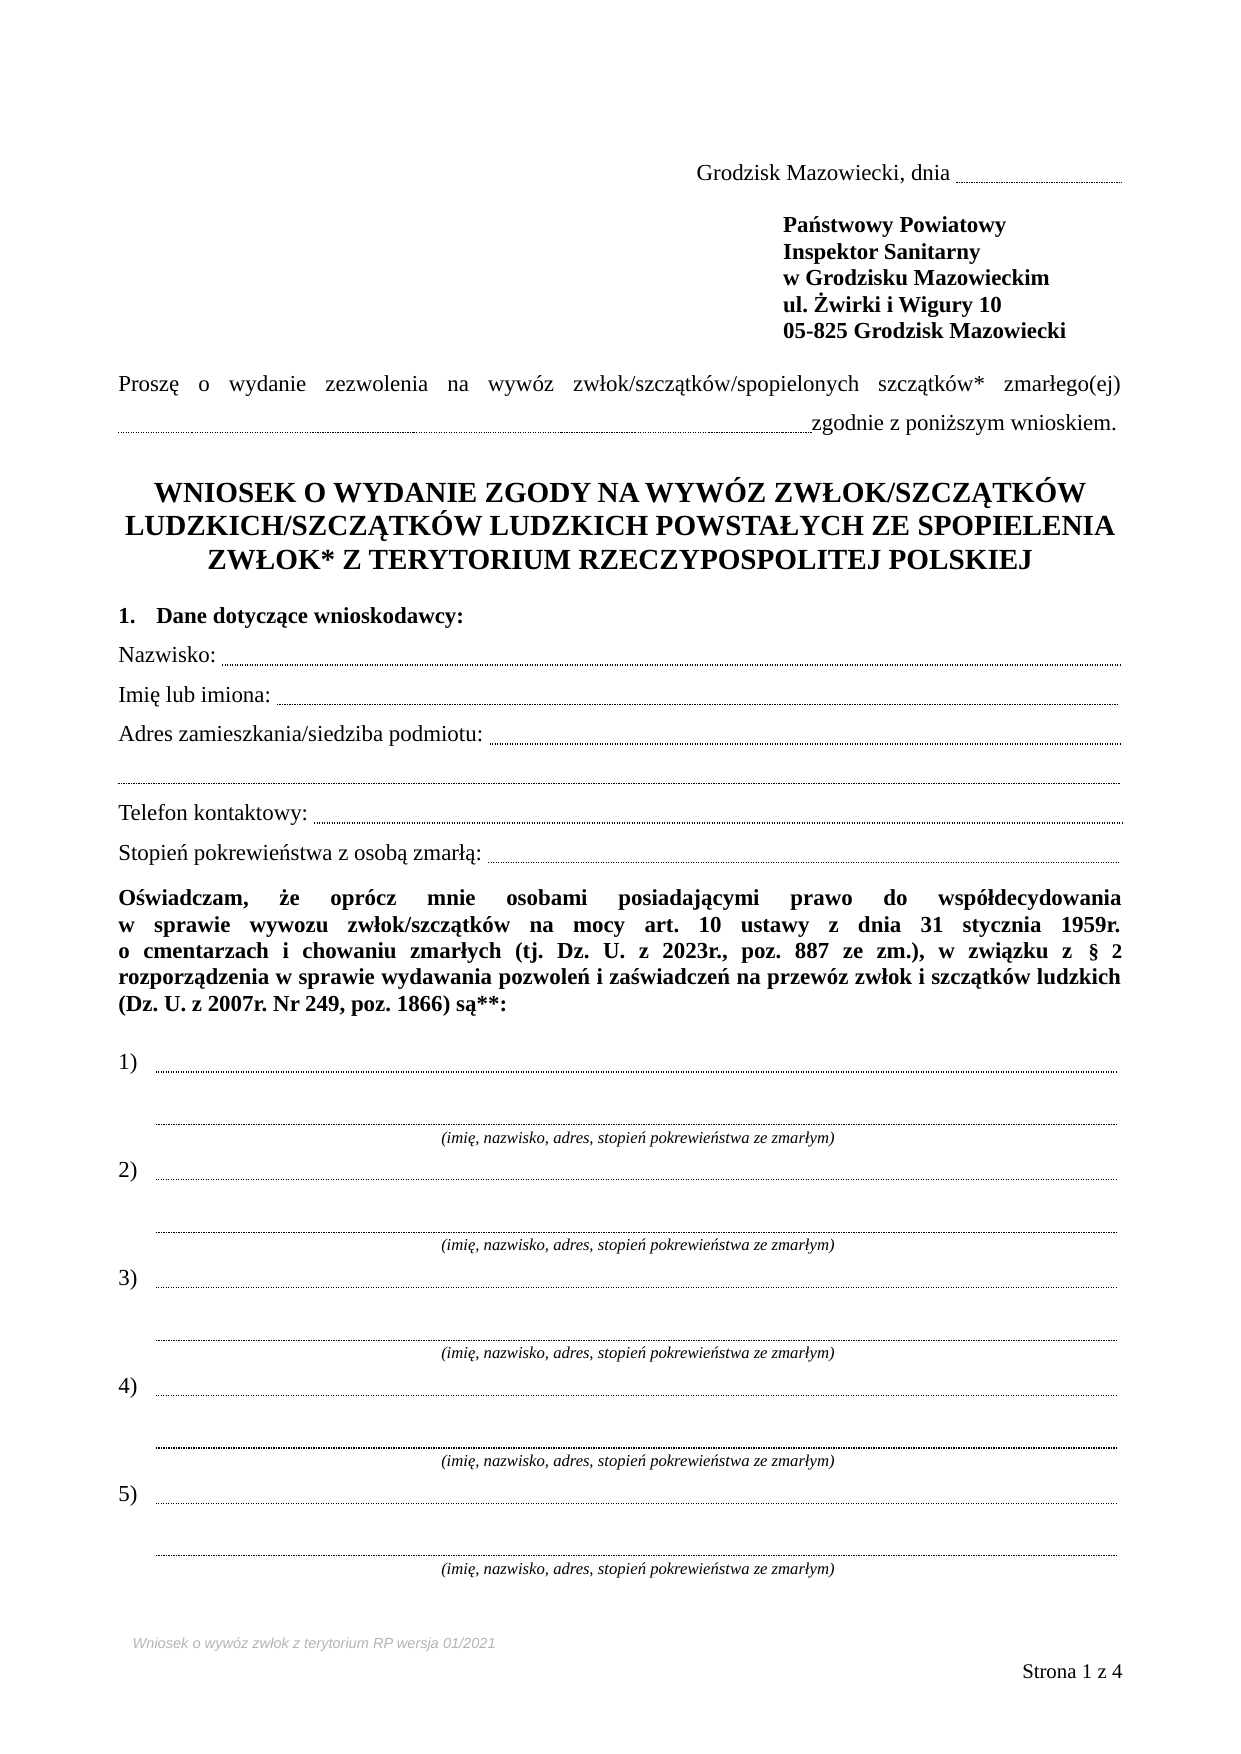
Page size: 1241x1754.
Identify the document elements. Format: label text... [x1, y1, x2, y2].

text (imię, nazwisko, adres, stopień pokrewieństwa ze zmarłym) [155, 1451, 1122, 1470]
text (imię, nazwisko, adres, stopień pokrewieństwa ze zmarłym) [155, 1127, 1122, 1147]
text Inspektor Sanitarny [118, 238, 1122, 264]
list Dane dotyczące wnioskodawcy: [118, 602, 1122, 628]
text ul. Żwirki i Wigury 10 [118, 291, 1122, 317]
text Nazwisko: [118, 641, 1122, 668]
text (imię, nazwisko, adres, stopień pokrewieństwa ze zmarłym) [155, 1235, 1122, 1254]
text w Grodzisku Mazowieckim [118, 264, 1122, 291]
text Stopień pokrewieństwa z osobą zmarłą: [118, 839, 1122, 865]
text Telefon kontaktowy: [118, 799, 1122, 826]
text Adres zamieszkania/siedziba podmiotu: [118, 720, 1122, 747]
text Proszę o wydanie zezwolenia na wywóz zwłok/szczątków/spopielonych szczątków* zmarłego(ej) zgodnie z poniższym wnioskiem. [118, 370, 1122, 436]
text Grodzisk Mazowiecki, dnia [118, 159, 1122, 185]
text 05-825 Grodzisk Mazowiecki [118, 317, 1122, 343]
text Państwowy Powiatowy [118, 212, 1122, 238]
text Oświadczam, że oprócz mnie osobami posiadającymi prawo do współdecydowania w sprawie wywozu zwłok/szczątków na mocy art. 10 ustawy z dnia 31 stycznia 1959r. o cmentarzach i chowaniu zmarłych (tj. Dz. U. z 2023r., poz. 887 ze zm.), w związku z § 2 rozporządzenia w sprawie wydawania pozwoleń i zaświadczeń na przewóz zwłok i szczątków ludzkich (Dz. U. z 2007r. Nr 249, poz. 1866) są**: [118, 884, 1122, 1016]
text (imię, nazwisko, adres, stopień pokrewieństwa ze zmarłym) [155, 1559, 1122, 1578]
text (imię, nazwisko, adres, stopień pokrewieństwa ze zmarłym) [155, 1343, 1122, 1362]
text WNIOSEK O WYDANIE ZGODY NA WYWÓZ ZWŁOK/SZCZĄTKÓW LUDZKICH/SZCZĄTKÓW LUDZKICH POWSTAŁYCH ZE SPOPIELENIA ZWŁOK* Z TERYTORIUM RZECZYPOSPOLITEJ POLSKIEJ [118, 475, 1122, 576]
text Imię lub imiona: [118, 681, 1122, 707]
